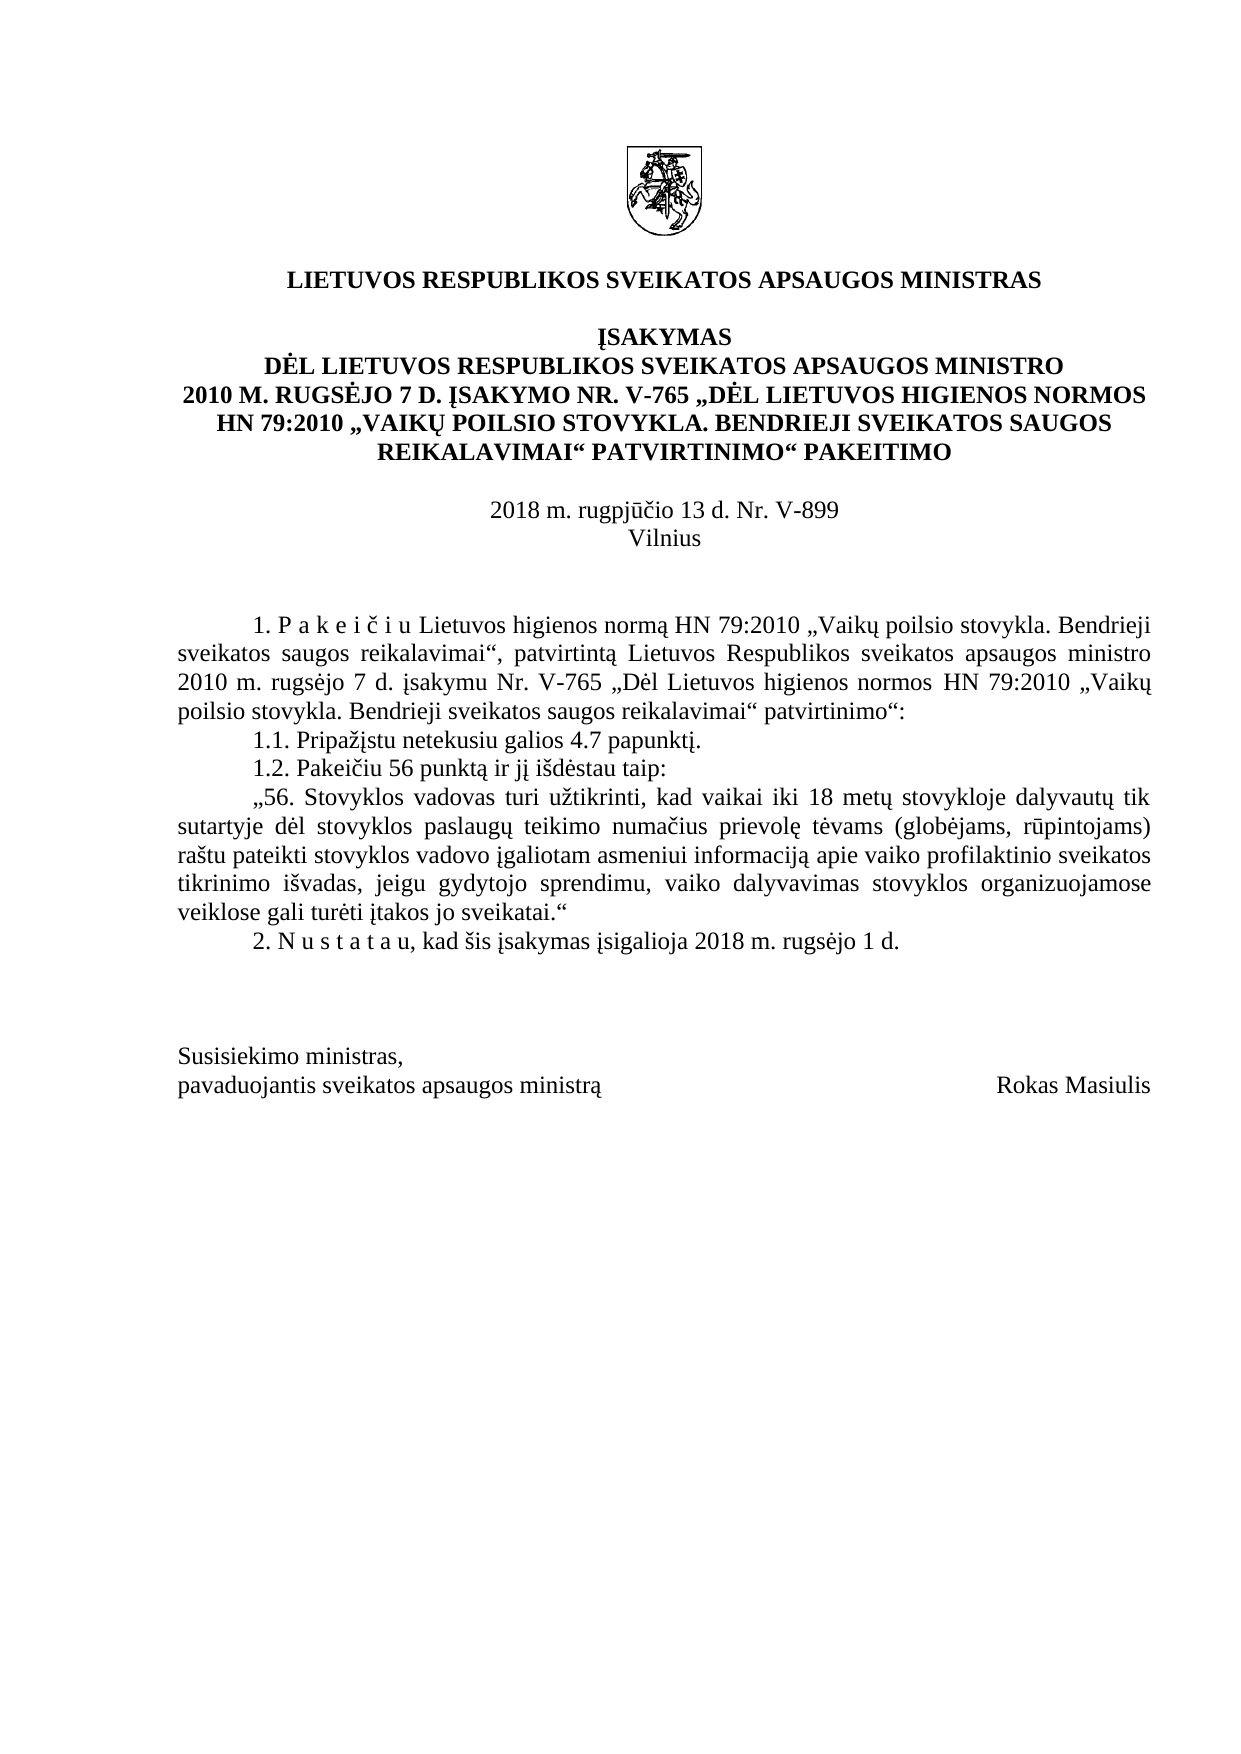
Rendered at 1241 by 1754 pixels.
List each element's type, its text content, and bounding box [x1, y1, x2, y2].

text LIETUVOS RESPUBLIKOS SVEIKATOS APSAUGOS MINISTRAS [177, 265, 1152, 293]
text „56. Stovyklos vadovas turi užtikrinti, kad vaikai iki 18 metų stovykloje dalyvautų tik sutartyje dėl stovyklos paslaugų teikimo numačius prievolę tėvams (globėjams, rūpintojams) raštu pateikti stovyklos vadovo įgaliotam asmeniui informaciją apie vaiko profilaktinio sveikatos tikrinimo išvadas, jeigu gydytojo sprendimu, vaiko dalyvavimas stovyklos organizuojamose veiklose gali turėti įtakos jo sveikatai.“ [177, 782, 1152, 926]
text ĮSAKYMAS [177, 322, 1152, 351]
text Vilnius [177, 523, 1152, 552]
text 1. P a k e i č i u Lietuvos higienos normą HN 79:2010 „Vaikų poilsio stovykla. Bendrieji sveikatos saugos reikalavimai“, patvirtintą Lietuvos Respublikos sveikatos apsaugos ministro 2010 m. rugsėjo 7 d. įsakymu Nr. V-765 „Dėl Lietuvos higienos normos HN 79:2010 „Vaikų poilsio stovykla. Bendrieji sveikatos saugos reikalavimai“ patvirtinimo“: [177, 610, 1152, 725]
text 1.1. Pripažįstu netekusiu galios 4.7 papunktį. [177, 725, 1152, 753]
text 2018 m. rugpjūčio 13 d. Nr. V-899 [177, 495, 1152, 523]
text pavaduojantis sveikatos apsaugos ministrą Rokas Masiulis [177, 1070, 1152, 1098]
text 2. N u s t a t a u, kad šis įsakymas įsigalioja 2018 m. rugsėjo 1 d. [177, 926, 1152, 955]
text 2010 M. RUGSĖJO 7 D. ĮSAKYMO NR. V-765 „DĖL LIETUVOS HIGIENOS NORMOS HN 79:2010 „VAIKŲ POILSIO STOVYKLA. BENDRIEJI SVEIKATOS SAUGOS REIKALAVIMAI“ PATVIRTINIMO“ PAKEITIMO [177, 380, 1152, 466]
text Susisiekimo ministras, [177, 1041, 1152, 1070]
text DĖL LIETUVOS RESPUBLIKOS SVEIKATOS APSAUGOS MINISTRO [177, 351, 1152, 380]
text 1.2. Pakeičiu 56 punktą ir jį išdėstau taip: [177, 753, 1152, 782]
